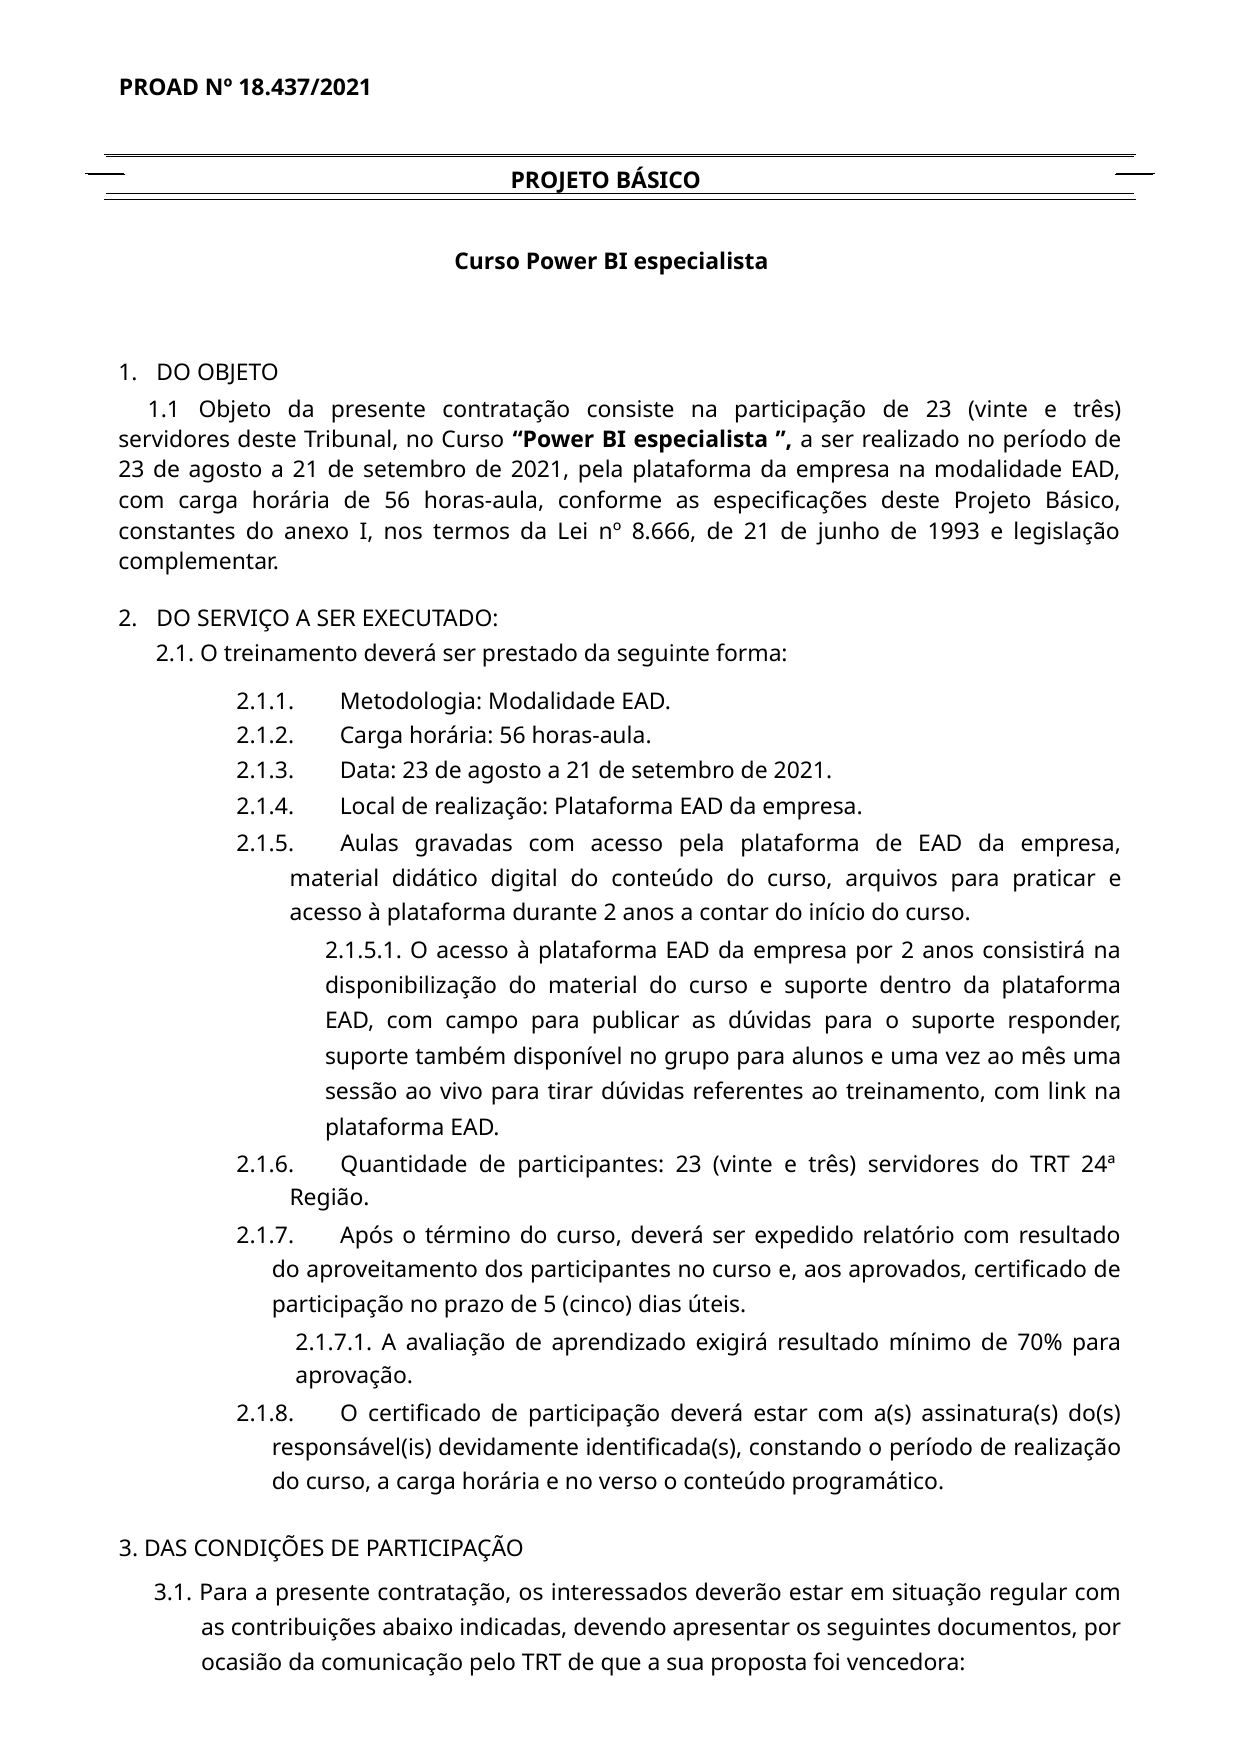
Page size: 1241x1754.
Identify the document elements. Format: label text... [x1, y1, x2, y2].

list Metodologia: Modalidade EAD. [236, 684, 1122, 715]
list Quantidade de participantes: 23 (vinte e três) servidores do TRT 24ª Região. [236, 1148, 1116, 1213]
list Data: 23 de agosto a 21 de setembro de 2021. [236, 754, 1122, 786]
text 3.1. Para a presente contratação, os interessados deverão estar em situação regular com as contribuições abaixo indicadas, devendo apresentar os seguintes documentos, por ocasião da comunicação pelo TRT de que a sua proposta foi vencedora: [153, 1576, 1122, 1677]
text 3. DAS CONDIÇÕES DE PARTICIPAÇÃO [119, 1532, 1122, 1563]
text PROJETO BÁSICO [510, 163, 1122, 194]
list Local de realização: Plataforma EAD da empresa. [236, 790, 1122, 821]
list Carga horária: 56 horas-aula. [236, 719, 1122, 750]
text 2.1.5.1. O acesso à plataforma EAD da empresa por 2 anos consistirá na disponibilização do material do curso e suporte dentro da plataforma EAD, com campo para publicar as dúvidas para o suporte responder, suporte também disponível no grupo para alunos e uma vez ao mês uma sessão ao vivo para tirar dúvidas referentes ao treinamento, com link na plataforma EAD. [325, 934, 1122, 1142]
list Objeto da presente contratação consiste na participação de 23 (vinte e três) servidores deste Tribunal, no Curso “Power BI especialista ”, a ser realizado no período de 23 de agosto a 21 de setembro de 2021, pela plataforma da empresa na modalidade EAD, com carga horária de 56 horas-aula, conforme as especificações deste Projeto Básico, constantes do anexo I, nos termos da Lei nº 8.666, de 21 de junho de 1993 e legislação complementar. [118, 393, 1122, 576]
list O certificado de participação deverá estar com a(s) assinatura(s) do(s) responsável(is) devidamente identificada(s), constando o período de realização do curso, a carga horária e no verso o conteúdo programático. [236, 1397, 1122, 1497]
list DO SERVIÇO A SER EXECUTADO: [118, 602, 1122, 633]
text PROAD Nº 18.437/2021 [119, 71, 1122, 102]
list Aulas gravadas com acesso pela plataforma de EAD da empresa, material didático digital do conteúdo do curso, arquivos para praticar e acesso à plataforma durante 2 anos a contar do início do curso. [236, 827, 1122, 927]
list O treinamento deverá ser prestado da seguinte forma: [156, 637, 1122, 668]
list DO OBJETO [118, 355, 1122, 386]
text Curso Power BI especialista [454, 244, 1122, 275]
list Após o término do curso, deverá ser expedido relatório com resultado do aproveitamento dos participantes no curso e, aos aprovados, certificado de participação no prazo de 5 (cinco) dias úteis. [236, 1219, 1122, 1319]
text 2.1.7.1. A avaliação de aprendizado exigirá resultado mínimo de 70% para aprovação. [295, 1326, 1122, 1390]
